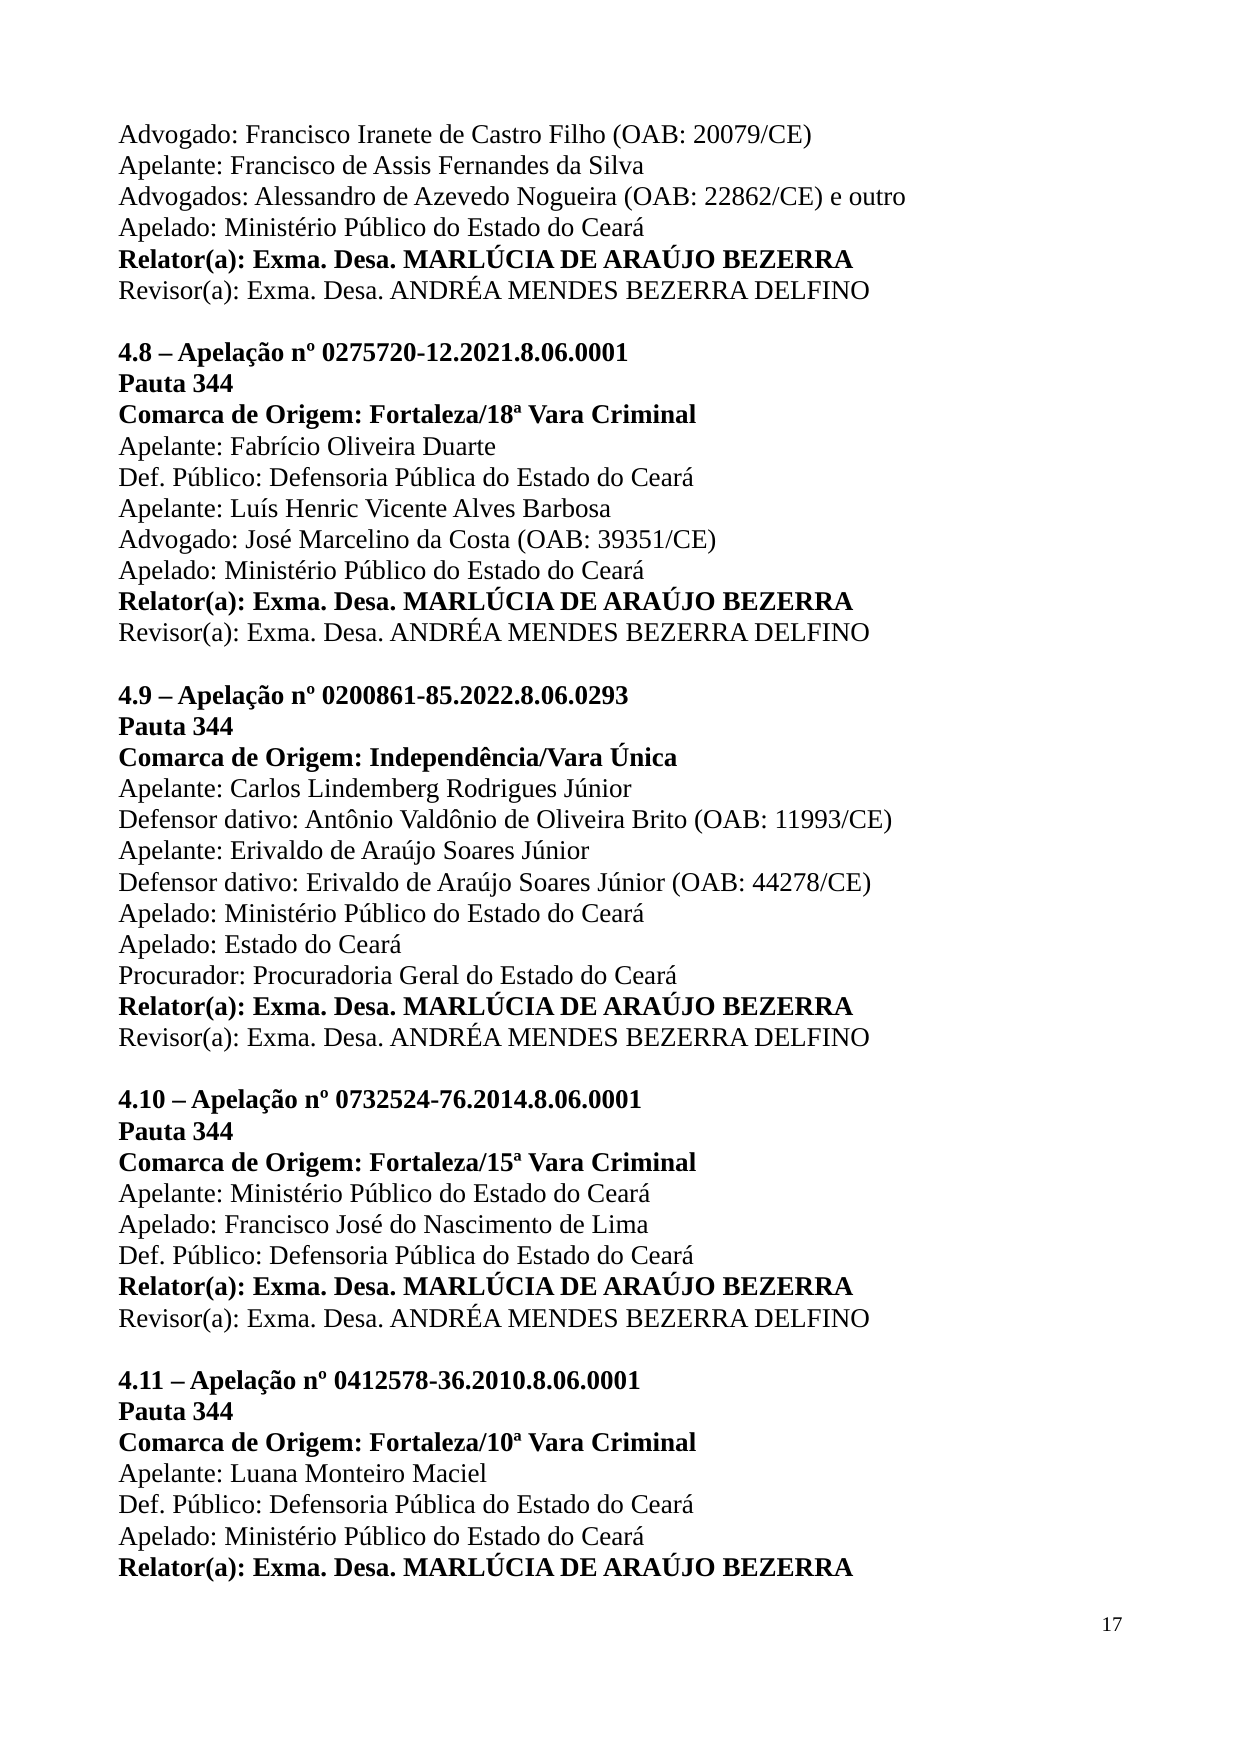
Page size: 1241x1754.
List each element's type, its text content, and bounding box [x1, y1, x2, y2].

text Pauta 344 [118, 1395, 1122, 1426]
text Pauta 344 [118, 1115, 1122, 1146]
text Comarca de Origem: Fortaleza/18ª Vara Criminal [118, 398, 1122, 429]
text Apelante: Francisco de Assis Fernandes da Silva [118, 149, 1122, 180]
text Apelado: Ministério Público do Estado do Ceará [118, 1520, 1122, 1551]
text 4.10 – Apelação nº 0732524-76.2014.8.06.0001 [118, 1084, 1122, 1115]
text Apelado: Ministério Público do Estado do Ceará [118, 212, 1122, 243]
text Relator(a): Exma. Desa. MARLÚCIA DE ARAÚJO BEZERRA [118, 243, 1122, 274]
text Comarca de Origem: Fortaleza/15ª Vara Criminal [118, 1146, 1122, 1177]
text Revisor(a): Exma. Desa. ANDRÉA MENDES BEZERRA DELFINO [118, 616, 1122, 648]
text 4.9 – Apelação nº 0200861-85.2022.8.06.0293 [118, 679, 1122, 710]
text Apelante: Luís Henric Vicente Alves Barbosa [118, 492, 1122, 523]
text Advogado: Francisco Iranete de Castro Filho (OAB: 20079/CE) [118, 118, 1122, 149]
text Defensor dativo: Erivaldo de Araújo Soares Júnior (OAB: 44278/CE) [118, 866, 1122, 897]
text Pauta 344 [118, 710, 1122, 741]
text 4.11 – Apelação nº 0412578-36.2010.8.06.0001 [118, 1364, 1122, 1395]
text Advogado: José Marcelino da Costa (OAB: 39351/CE) [118, 523, 1122, 554]
text Def. Público: Defensoria Pública do Estado do Ceará [118, 1488, 1122, 1520]
text 4.8 – Apelação nº 0275720-12.2021.8.06.0001 [118, 336, 1122, 367]
text Relator(a): Exma. Desa. MARLÚCIA DE ARAÚJO BEZERRA [118, 990, 1122, 1021]
text Apelante: Ministério Público do Estado do Ceará [118, 1177, 1122, 1208]
text Apelado: Estado do Ceará [118, 928, 1122, 959]
text Comarca de Origem: Fortaleza/10ª Vara Criminal [118, 1426, 1122, 1457]
text Def. Público: Defensoria Pública do Estado do Ceará [118, 461, 1122, 492]
text Apelado: Ministério Público do Estado do Ceará [118, 897, 1122, 928]
text Procurador: Procuradoria Geral do Estado do Ceará [118, 959, 1122, 990]
text Apelado: Francisco José do Nascimento de Lima [118, 1208, 1122, 1239]
text Revisor(a): Exma. Desa. ANDRÉA MENDES BEZERRA DELFINO [118, 1302, 1122, 1333]
text Defensor dativo: Antônio Valdônio de Oliveira Brito (OAB: 11993/CE) [118, 803, 1122, 834]
text Revisor(a): Exma. Desa. ANDRÉA MENDES BEZERRA DELFINO [118, 1021, 1122, 1052]
text Relator(a): Exma. Desa. MARLÚCIA DE ARAÚJO BEZERRA [118, 1271, 1122, 1302]
text Apelante: Luana Monteiro Maciel [118, 1457, 1122, 1488]
text Relator(a): Exma. Desa. MARLÚCIA DE ARAÚJO BEZERRA [118, 585, 1122, 616]
text Pauta 344 [118, 367, 1122, 398]
text Advogados: Alessandro de Azevedo Nogueira (OAB: 22862/CE) e outro [118, 180, 1122, 212]
text Apelante: Carlos Lindemberg Rodrigues Júnior [118, 772, 1122, 803]
text Apelante: Fabrício Oliveira Duarte [118, 429, 1122, 461]
text Apelado: Ministério Público do Estado do Ceará [118, 554, 1122, 585]
text Relator(a): Exma. Desa. MARLÚCIA DE ARAÚJO BEZERRA [118, 1551, 1122, 1582]
text Comarca de Origem: Independência/Vara Única [118, 741, 1122, 772]
text Def. Público: Defensoria Pública do Estado do Ceará [118, 1239, 1122, 1271]
text Apelante: Erivaldo de Araújo Soares Júnior [118, 834, 1122, 866]
text Revisor(a): Exma. Desa. ANDRÉA MENDES BEZERRA DELFINO [118, 274, 1122, 305]
